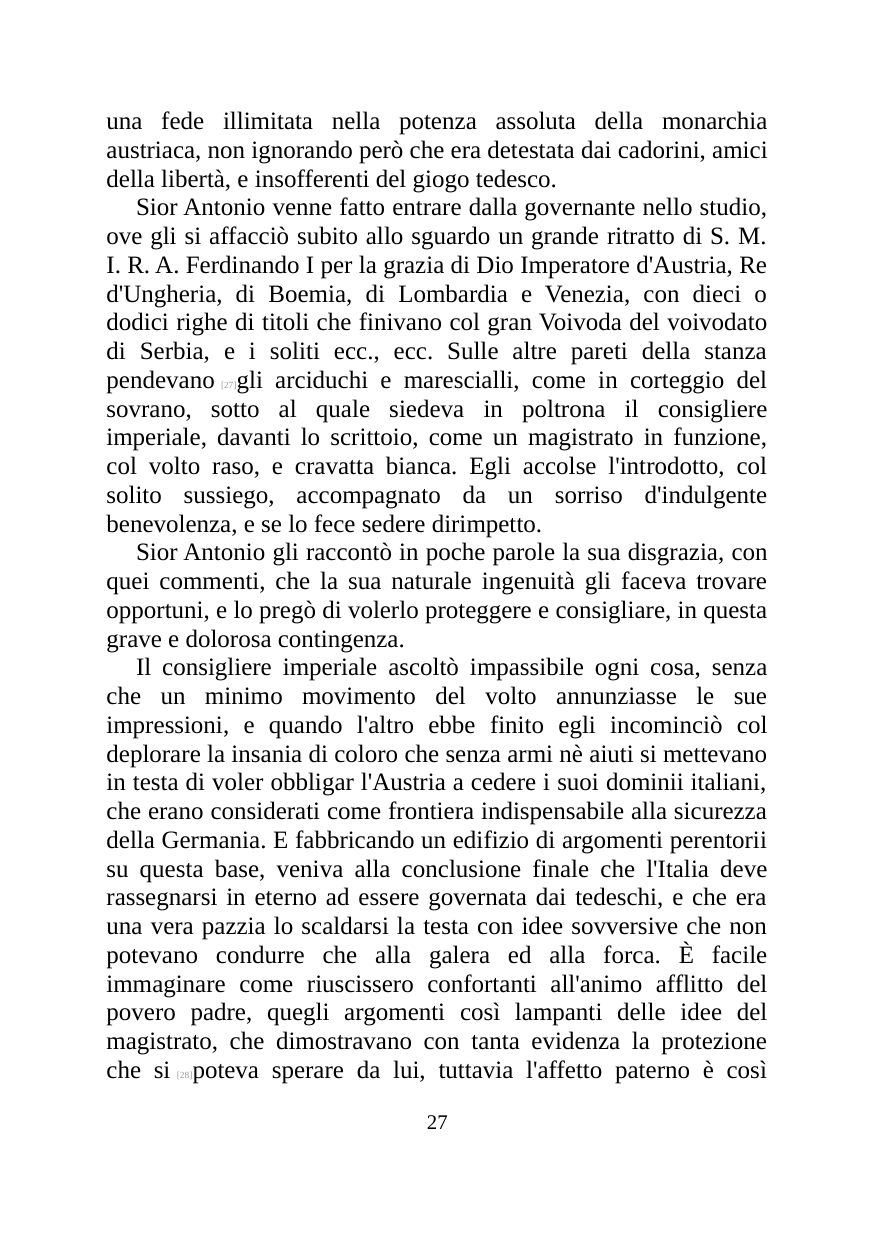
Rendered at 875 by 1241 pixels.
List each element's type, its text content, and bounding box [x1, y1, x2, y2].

text Sior Antonio venne fatto entrare dalla governante nello studio, ove gli si affacciò subito allo sguardo un grande ritratto di S. M. I. R. A. Ferdinando I per la grazia di Dio Imperatore d'Austria, Re d'Ungheria, di Boemia, di Lombardia e Venezia, con dieci o dodici righe di titoli che finivano col gran Voivoda del voivodato di Serbia, e i soliti ecc., ecc. Sulle altre pareti della stanza pendevano [27]gli arciduchi e marescialli, come in corteggio del sovrano, sotto al quale siedeva in poltrona il consigliere imperiale, davanti lo scrittoio, come un magistrato in funzione, col volto raso, e cravatta bianca. Egli accolse l'introdotto, col solito sussiego, accompagnato da un sorriso d'indulgente benevolenza, e se lo fece sedere dirimpetto. [106, 192, 768, 537]
text una fede illimitata nella potenza assoluta della monarchia austriaca, non ignorando però che era detestata dai cadorini, amici della libertà, e insofferenti del giogo tedesco. [106, 106, 768, 192]
text Sior Antonio gli raccontò in poche parole la sua disgrazia, con quei commenti, che la sua naturale ingenuità gli faceva trovare opportuni, e lo pregò di volerlo proteggere e consigliare, in questa grave e dolorosa contingenza. [106, 537, 768, 652]
text Il consigliere imperiale ascoltò impassibile ogni cosa, senza che un minimo movimento del volto annunziasse le sue impressioni, e quando l'altro ebbe finito egli incominciò col deplorare la insania di coloro che senza armi nè aiuti si mettevano in testa di voler obbligar l'Austria a cedere i suoi dominii italiani, che erano considerati come frontiera indispensabile alla sicurezza della Germania. E fabbricando un edifizio di argomenti perentorii su questa base, veniva alla conclusione finale che l'Italia deve rassegnarsi in eterno ad essere governata dai tedeschi, e che era una vera pazzia lo scaldarsi la testa con idee sovversive che non potevano condurre che alla galera ed alla forca. È facile immaginare come riuscissero confortanti all'animo afflitto del povero padre, quegli argomenti così lampanti delle idee del magistrato, che dimostravano con tanta evidenza la protezione che si [28]poteva sperare da lui, tuttavia l'affetto paterno è così [106, 652, 768, 1084]
